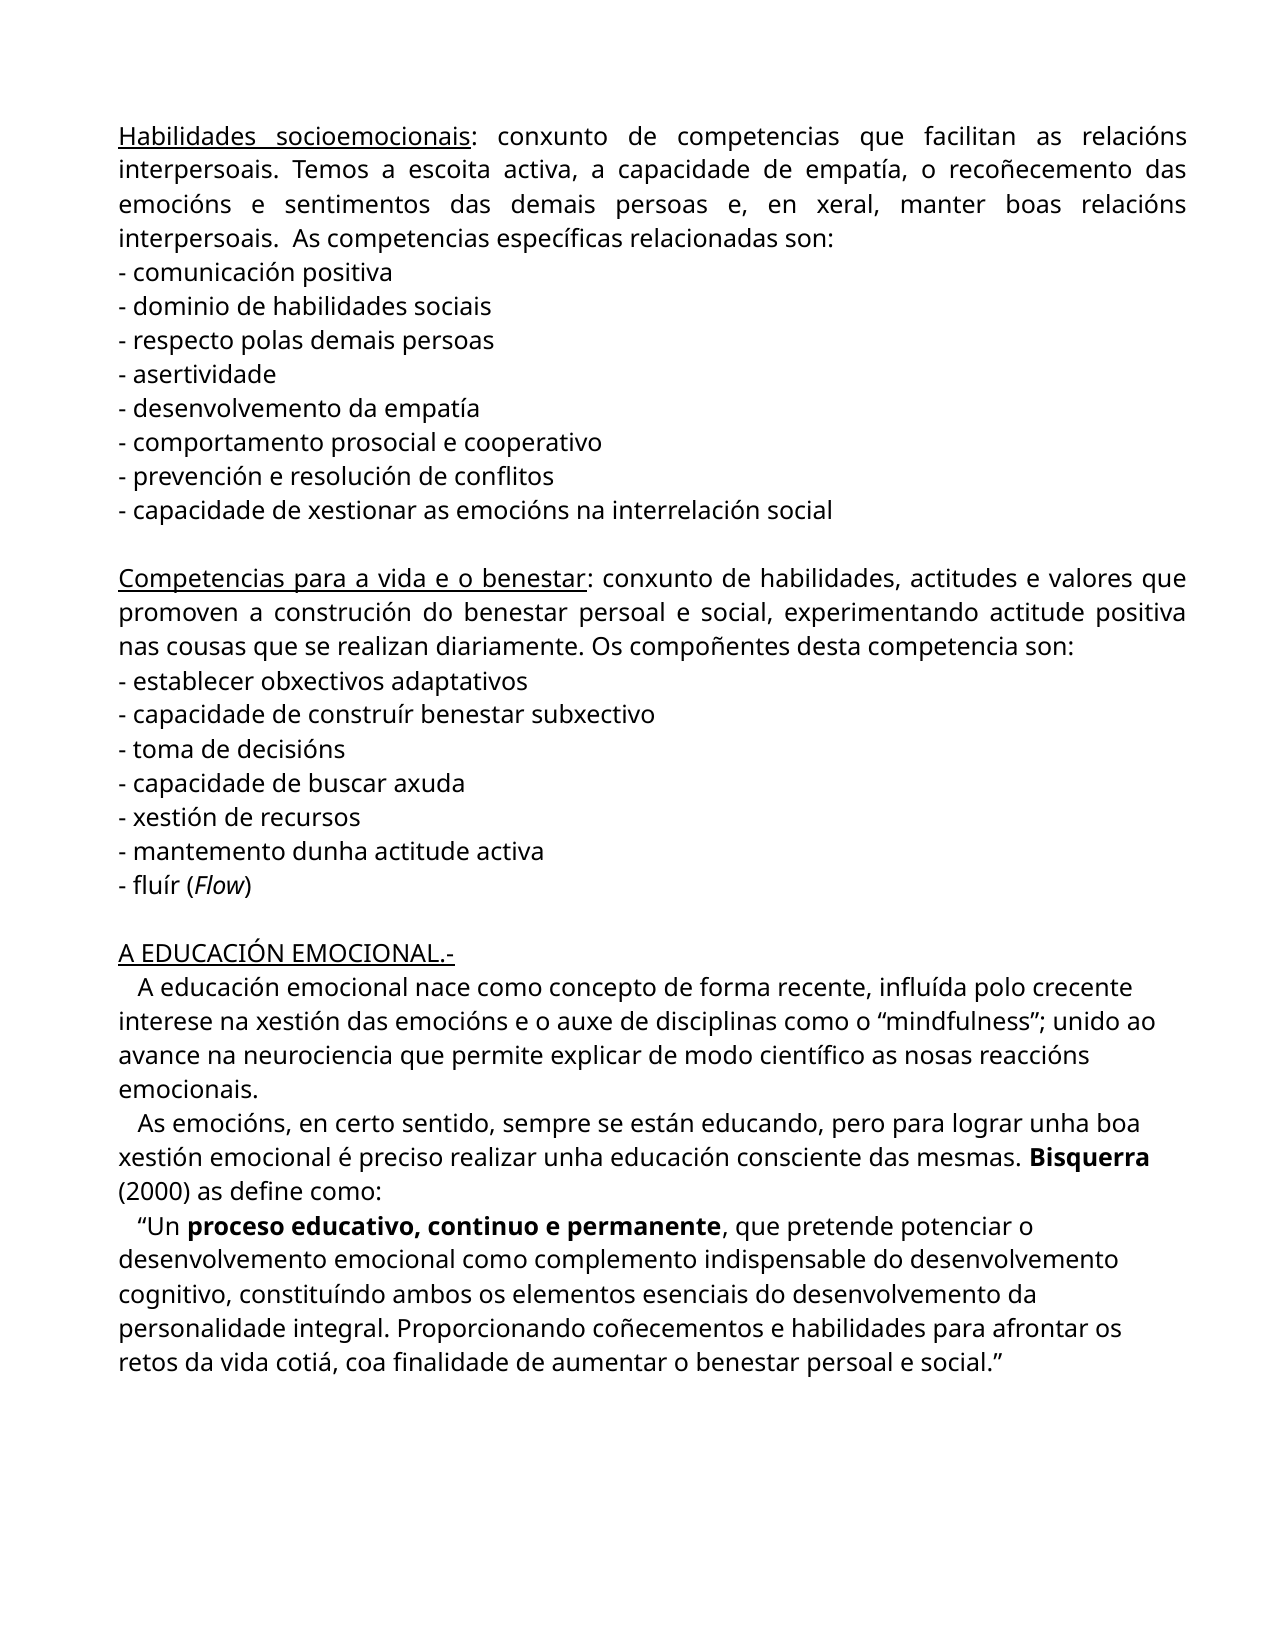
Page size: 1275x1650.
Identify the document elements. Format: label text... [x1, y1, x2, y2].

text - prevención e resolución de conflitos [118, 459, 1188, 493]
text Competencias para a vida e o benestar: conxunto de habilidades, actitudes e valores que promoven a construción do benestar persoal e social, experimentando actitude positiva nas cousas que se realizan diariamente. Os compoñentes desta competencia son: [118, 561, 1188, 663]
text - mantemento dunha actitude activa [118, 833, 1188, 867]
text - comunicación positiva [118, 254, 1188, 288]
text - asertividade [118, 357, 1188, 391]
text A EDUCACIÓN EMOCIONAL.- [118, 936, 1188, 970]
text - capacidade de buscar axuda [118, 765, 1188, 799]
text - establecer obxectivos adaptativos [118, 663, 1188, 697]
text Habilidades socioemocionais: conxunto de competencias que facilitan as relacións interpersoais. Temos a escoita activa, a capacidade de empatía, o recoñecemento das emocións e sentimentos das demais persoas e, en xeral, manter boas relacións interpersoais. As competencias específicas relacionadas son: [118, 118, 1188, 254]
text - comportamento prosocial e cooperativo [118, 425, 1188, 459]
text - dominio de habilidades sociais [118, 288, 1188, 322]
text “Un proceso educativo, continuo e permanente, que pretende potenciar o desenvolvemento emocional como complemento indispensable do desenvolvemento cognitivo, constituíndo ambos os elementos esenciais do desenvolvemento da personalidade integral. Proporcionando coñecementos e habilidades para afrontar os retos da vida cotiá, coa finalidade de aumentar o benestar persoal e social.” [118, 1208, 1188, 1378]
text - capacidade de xestionar as emocións na interrelación social [118, 493, 1188, 527]
text - desenvolvemento da empatía [118, 391, 1188, 425]
text - xestión de recursos [118, 799, 1188, 833]
text - respecto polas demais persoas [118, 322, 1188, 357]
text A educación emocional nace como concepto de forma recente, influída polo crecente interese na xestión das emocións e o auxe de disciplinas como o “mindfulness”; unido ao avance na neurociencia que permite explicar de modo científico as nosas reaccións emocionais. [118, 970, 1188, 1106]
text - fluír (Flow) [118, 867, 1188, 902]
text - toma de decisións [118, 731, 1188, 765]
text As emocións, en certo sentido, sempre se están educando, pero para lograr unha boa xestión emocional é preciso realizar unha educación consciente das mesmas. Bisquerra (2000) as define como: [118, 1106, 1188, 1208]
text - capacidade de construír benestar subxectivo [118, 697, 1188, 731]
